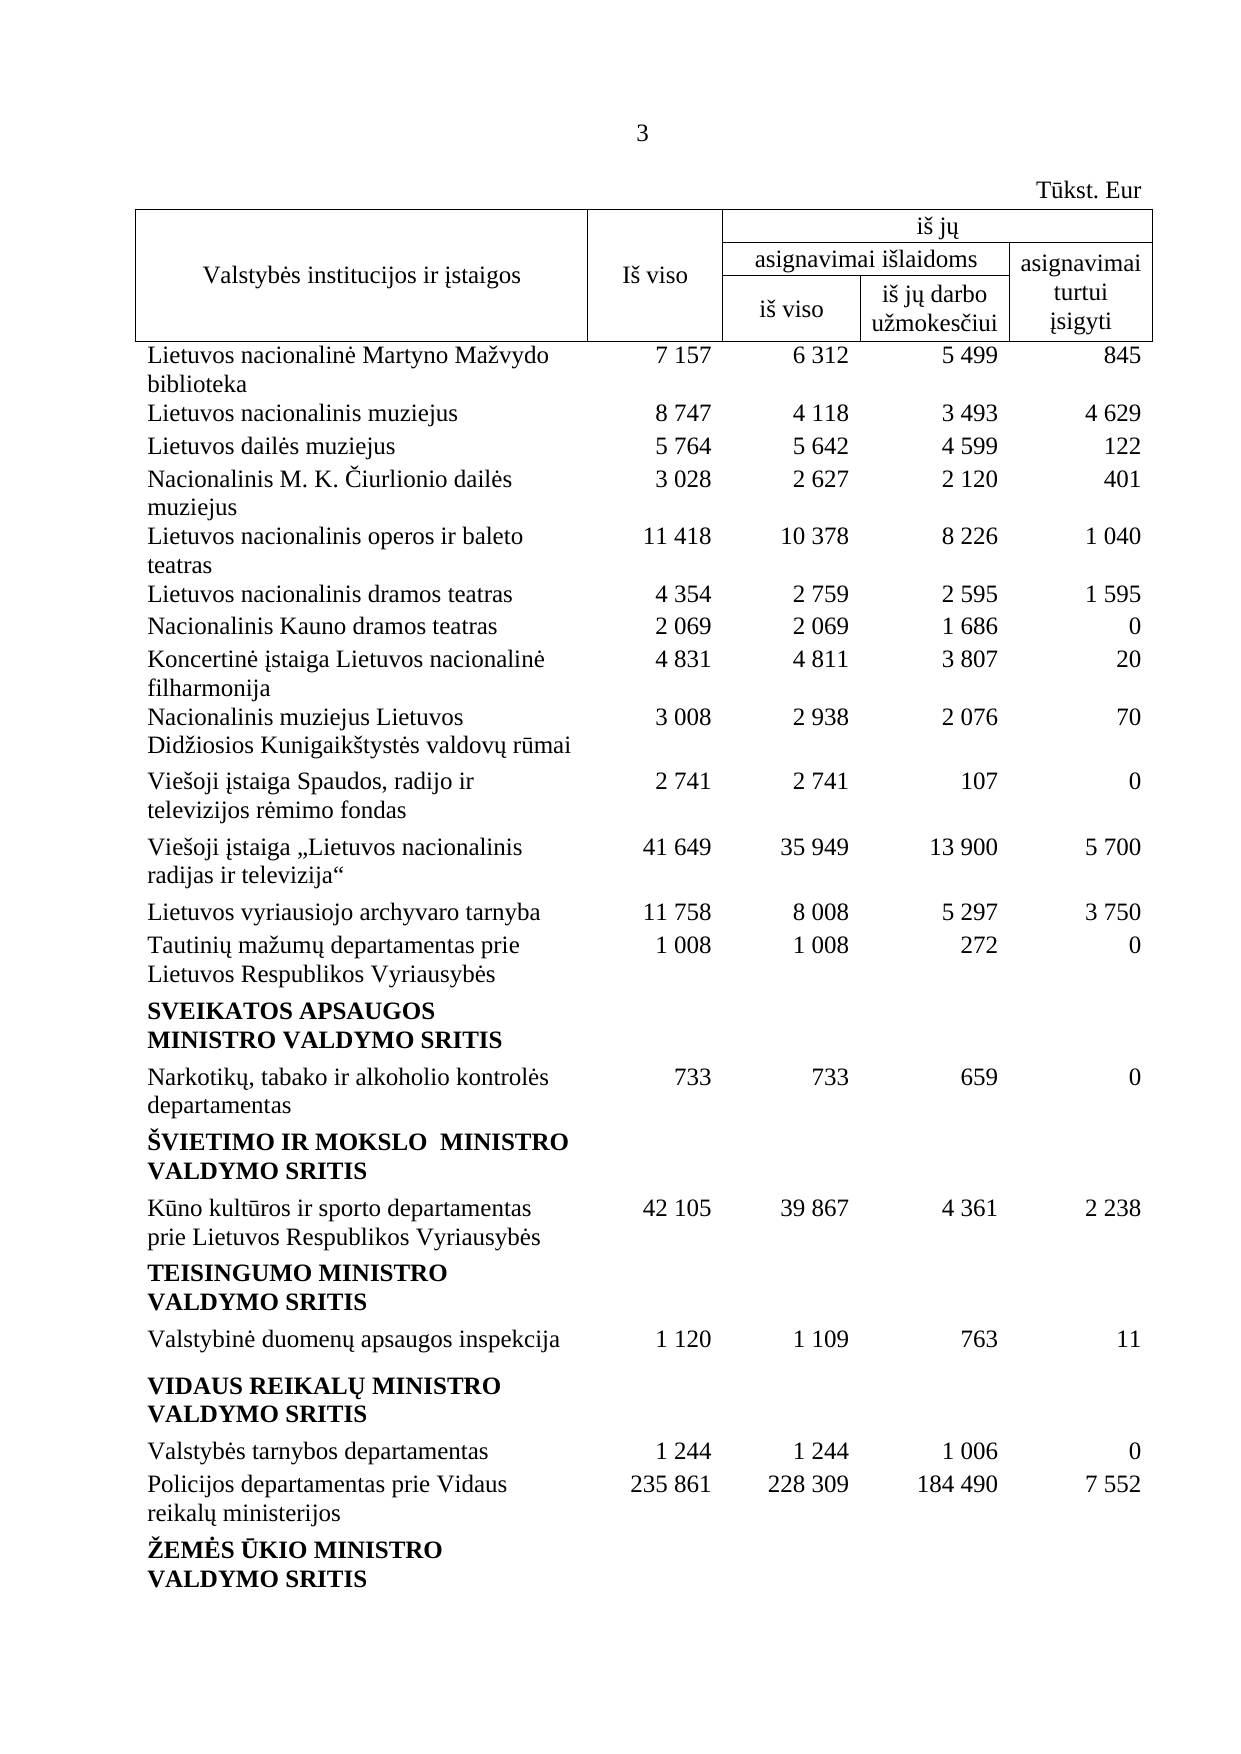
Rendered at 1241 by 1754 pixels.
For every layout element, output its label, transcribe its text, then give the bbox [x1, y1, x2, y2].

table_cell ŠVIETIMO IR MOKSLO MINISTRO VALDYMO SRITIS [136, 1127, 587, 1193]
table_cell TEISINGUMO MINISTRO VALDYMO SRITIS [136, 1259, 587, 1324]
table_cell 5 642 [723, 431, 860, 464]
table_cell 2 741 [723, 766, 860, 832]
table_cell 2 069 [587, 611, 723, 644]
table_cell 122 [1009, 431, 1152, 464]
table_cell 2 069 [723, 611, 860, 644]
table_cell Lietuvos nacionalinis muziejus [136, 398, 587, 431]
table_cell [723, 1535, 860, 1601]
table_cell [587, 1127, 723, 1193]
table_cell 3 008 [587, 702, 723, 766]
table_cell Valstybės institucijos ir įstaigos [136, 210, 587, 341]
table_cell Valstybės tarnybos departamentas [136, 1436, 587, 1469]
table_cell 1 109 [723, 1324, 860, 1371]
table_cell 5 700 [1009, 832, 1152, 897]
table_cell 1 595 [1009, 579, 1152, 611]
table_cell Valstybinė duomenų apsaugos inspekcija [136, 1324, 587, 1371]
table_cell 0 [1009, 766, 1152, 832]
table_cell 1 008 [723, 930, 860, 996]
table_cell 0 [1009, 1436, 1152, 1469]
table_cell 6 312 [723, 342, 860, 398]
table_cell 8 226 [860, 521, 1009, 579]
table_cell [1009, 1371, 1152, 1436]
table_cell 1 686 [860, 611, 1009, 644]
table_header [136, 176, 587, 208]
table_cell 11 [1009, 1324, 1152, 1371]
table_cell 2 759 [723, 579, 860, 611]
table_cell [860, 996, 1009, 1062]
table_cell Tautinių mažumų departamentas prie Lietuvos Respublikos Vyriausybės [136, 930, 587, 996]
table_cell 2 627 [723, 464, 860, 521]
table_cell [587, 1259, 723, 1324]
table_cell 2 120 [860, 464, 1009, 521]
table_cell 13 900 [860, 832, 1009, 897]
table_cell 8 008 [723, 898, 860, 930]
table_cell VIDAUS REIKALŲ MINISTRO VALDYMO SRITIS [136, 1371, 587, 1436]
table_cell 1 006 [860, 1436, 1009, 1469]
table_cell ŽEMĖS ŪKIO MINISTRO VALDYMO SRITIS [136, 1535, 587, 1601]
table_cell 4 361 [860, 1193, 1009, 1258]
table_cell 70 [1009, 702, 1152, 766]
table_cell 4 811 [723, 644, 860, 702]
table_cell 0 [1009, 930, 1152, 996]
table_cell Narkotikų, tabako ir alkoholio kontrolės departamentas [136, 1062, 587, 1127]
table_cell 184 490 [860, 1469, 1009, 1535]
table_cell Nacionalinis M. K. Čiurlionio dailės muziejus [136, 464, 587, 521]
table_cell 1 008 [587, 930, 723, 996]
table_cell [1009, 996, 1152, 1062]
table_cell [1009, 1535, 1152, 1601]
table_cell Iš viso [588, 210, 722, 341]
table_cell 733 [587, 1062, 723, 1127]
table_cell 3 028 [587, 464, 723, 521]
table_cell [723, 996, 860, 1062]
table_cell Lietuvos vyriausiojo archyvaro tarnyba [136, 898, 587, 930]
table_cell 3 493 [860, 398, 1009, 431]
table_cell Policijos departamentas prie Vidaus reikalų ministerijos [136, 1469, 587, 1535]
table_cell 5 764 [587, 431, 723, 464]
table_cell 7 552 [1009, 1469, 1152, 1535]
table_cell 11 418 [587, 521, 723, 579]
table_cell 235 861 [587, 1469, 723, 1535]
table_cell iš jų [723, 210, 1152, 242]
table_cell 10 378 [723, 521, 860, 579]
table_cell 7 157 [587, 342, 723, 398]
table_cell [1009, 1259, 1152, 1324]
table_cell 272 [860, 930, 1009, 996]
table_cell [723, 1127, 860, 1193]
table_cell Nacionalinis Kauno dramos teatras [136, 611, 587, 644]
table_cell SVEIKATOS APSAUGOS MINISTRO VALDYMO SRITIS [136, 996, 587, 1062]
table_cell 2 741 [587, 766, 723, 832]
table_cell 5 499 [860, 342, 1009, 398]
table_header Tūkst. Eur [1009, 176, 1152, 208]
table_cell 1 040 [1009, 521, 1152, 579]
table_cell Viešoji įstaiga Spaudos, radijo ir televizijos rėmimo fondas [136, 766, 587, 832]
table_cell 4 831 [587, 644, 723, 702]
table_cell 0 [1009, 1062, 1152, 1127]
table_cell 3 807 [860, 644, 1009, 702]
table_cell 41 649 [587, 832, 723, 897]
table_cell iš jų darbo užmokesčiui [861, 276, 1009, 341]
table_cell [587, 1535, 723, 1601]
table_cell Lietuvos nacionalinis operos ir baleto teatras [136, 521, 587, 579]
table_cell 4 629 [1009, 398, 1152, 431]
table_cell asignavimai išlaidoms [723, 243, 1009, 275]
table_cell Koncertinė įstaiga Lietuvos nacionalinė filharmonija [136, 644, 587, 702]
table_cell Lietuvos dailės muziejus [136, 431, 587, 464]
table_cell [587, 996, 723, 1062]
table_cell 3 750 [1009, 898, 1152, 930]
table_cell 401 [1009, 464, 1152, 521]
table_cell [860, 1535, 1009, 1601]
table_cell 5 297 [860, 898, 1009, 930]
table_cell Nacionalinis muziejus Lietuvos Didžiosios Kunigaikštystės valdovų rūmai [136, 702, 587, 766]
table_cell 763 [860, 1324, 1009, 1371]
table_cell 2 076 [860, 702, 1009, 766]
table_cell 1 244 [723, 1436, 860, 1469]
table_header [723, 176, 860, 208]
table_cell 845 [1009, 342, 1152, 398]
table_cell [723, 1371, 860, 1436]
table_cell 4 599 [860, 431, 1009, 464]
table_cell 4 118 [723, 398, 860, 431]
table_cell 2 938 [723, 702, 860, 766]
table_cell [723, 1259, 860, 1324]
table_cell 659 [860, 1062, 1009, 1127]
table_cell 2 238 [1009, 1193, 1152, 1258]
table_header [587, 176, 723, 208]
table_cell 1 244 [587, 1436, 723, 1469]
table_cell Kūno kultūros ir sporto departamentas prie Lietuvos Respublikos Vyriausybės [136, 1193, 587, 1258]
table_cell 2 595 [860, 579, 1009, 611]
table_cell 0 [1009, 611, 1152, 644]
table_cell 39 867 [723, 1193, 860, 1258]
table_cell 4 354 [587, 579, 723, 611]
table_cell asignavimai turtui įsigyti [1010, 243, 1152, 341]
table_cell [587, 1371, 723, 1436]
table_header [860, 176, 1009, 208]
table_cell [1009, 1127, 1152, 1193]
table_cell 228 309 [723, 1469, 860, 1535]
table_cell 20 [1009, 644, 1152, 702]
table_cell [860, 1259, 1009, 1324]
table_cell 733 [723, 1062, 860, 1127]
table_cell 107 [860, 766, 1009, 832]
table_cell 8 747 [587, 398, 723, 431]
table_cell [860, 1371, 1009, 1436]
table_cell 35 949 [723, 832, 860, 897]
table_cell Viešoji įstaiga „Lietuvos nacionalinis radijas ir televizija“ [136, 832, 587, 897]
table_cell Lietuvos nacionalinis dramos teatras [136, 579, 587, 611]
table_cell Lietuvos nacionalinė Martyno Mažvydo biblioteka [136, 342, 587, 398]
table_cell 11 758 [587, 898, 723, 930]
table_cell [860, 1127, 1009, 1193]
table_cell iš viso [723, 276, 860, 341]
table_cell 42 105 [587, 1193, 723, 1258]
table_cell 1 120 [587, 1324, 723, 1371]
